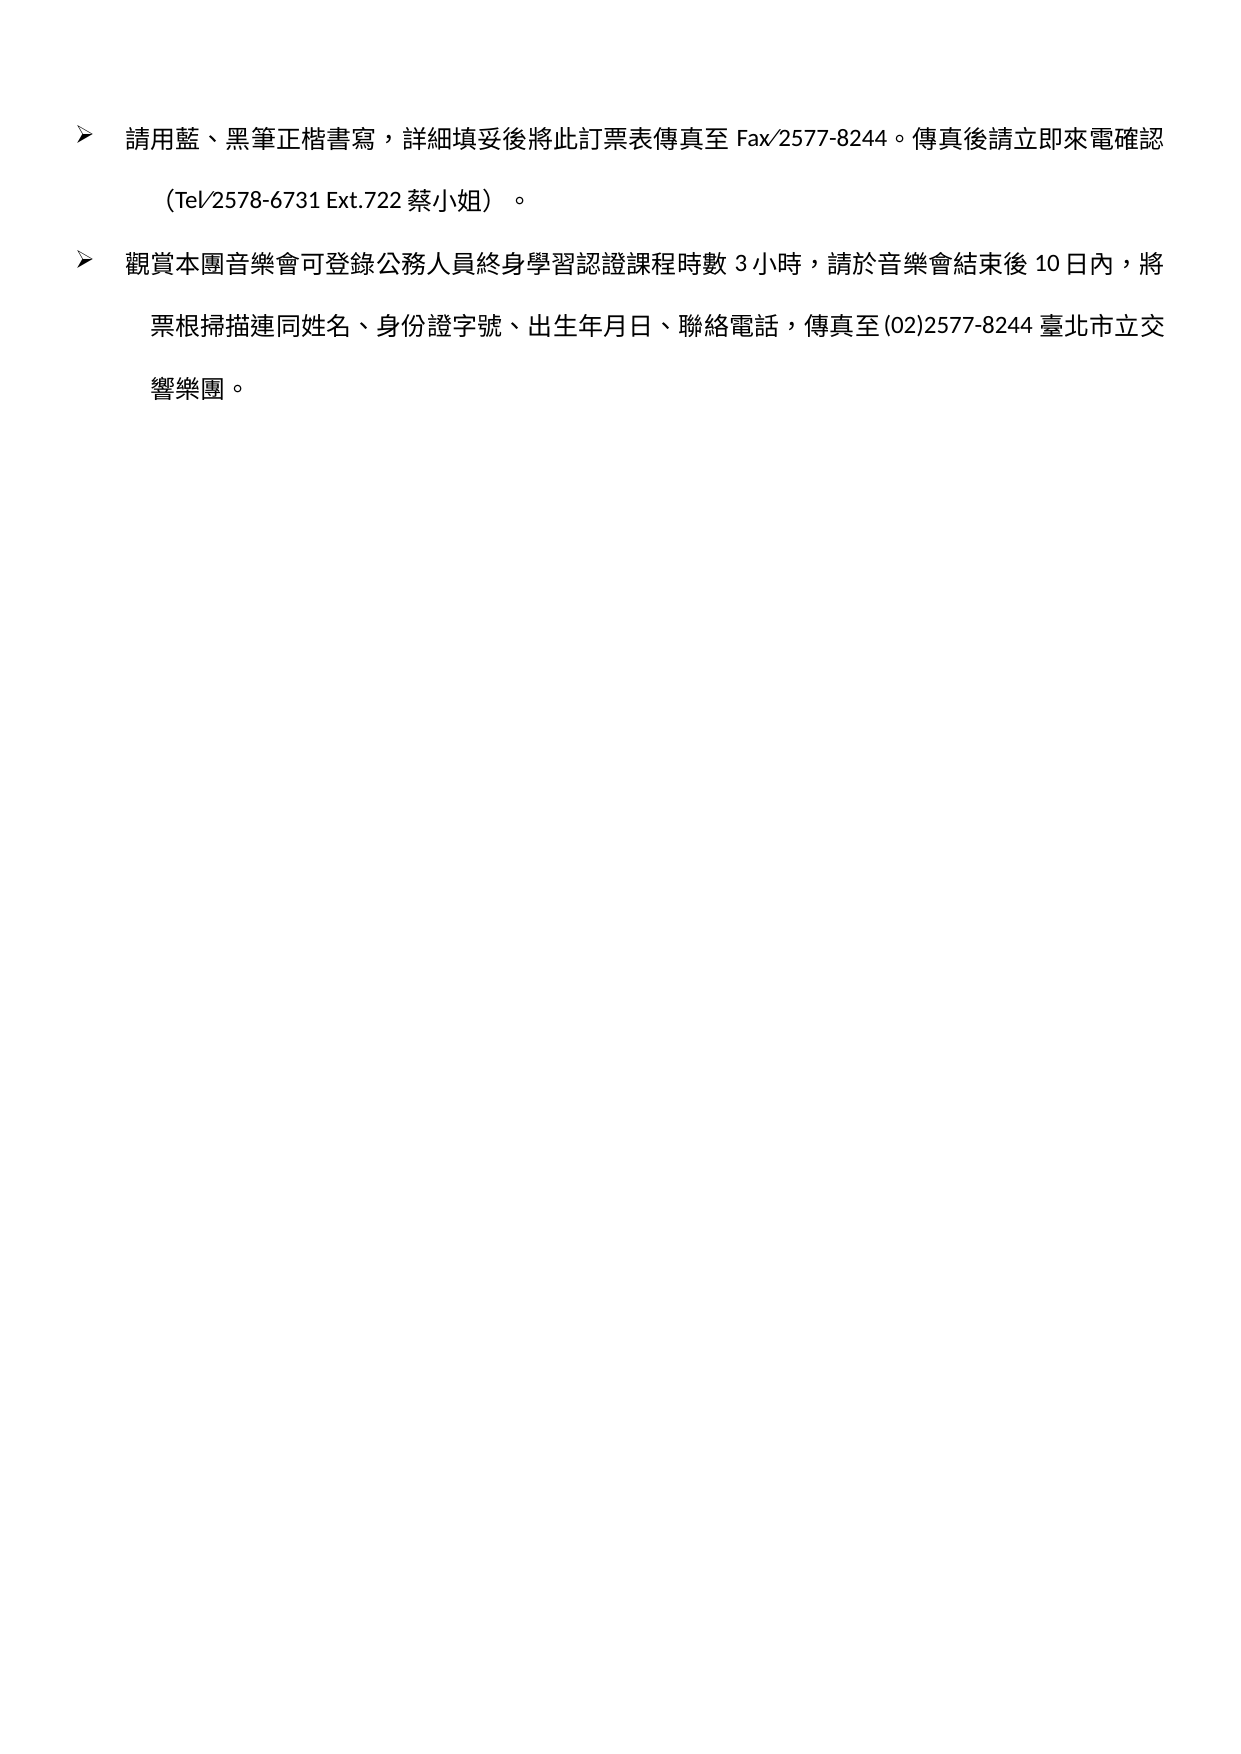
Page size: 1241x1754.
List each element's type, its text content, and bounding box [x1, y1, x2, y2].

list 請用藍、黑筆正楷書寫，詳細填妥後將此訂票表傳真至Fax∕2577-8244。傳真後請立即來電確認（Tel∕2578-6731 Ext.722蔡小姐）。 [75, 96, 1165, 221]
list 觀賞本團音樂會可登錄公務人員終身學習認證課程時數3小時，請於音樂會結束後10日內，將票根掃描連同姓名、身份證字號、出生年月日、聯絡電話，傳真至(02)2577-8244 臺北市立交響樂團。 [75, 221, 1165, 408]
